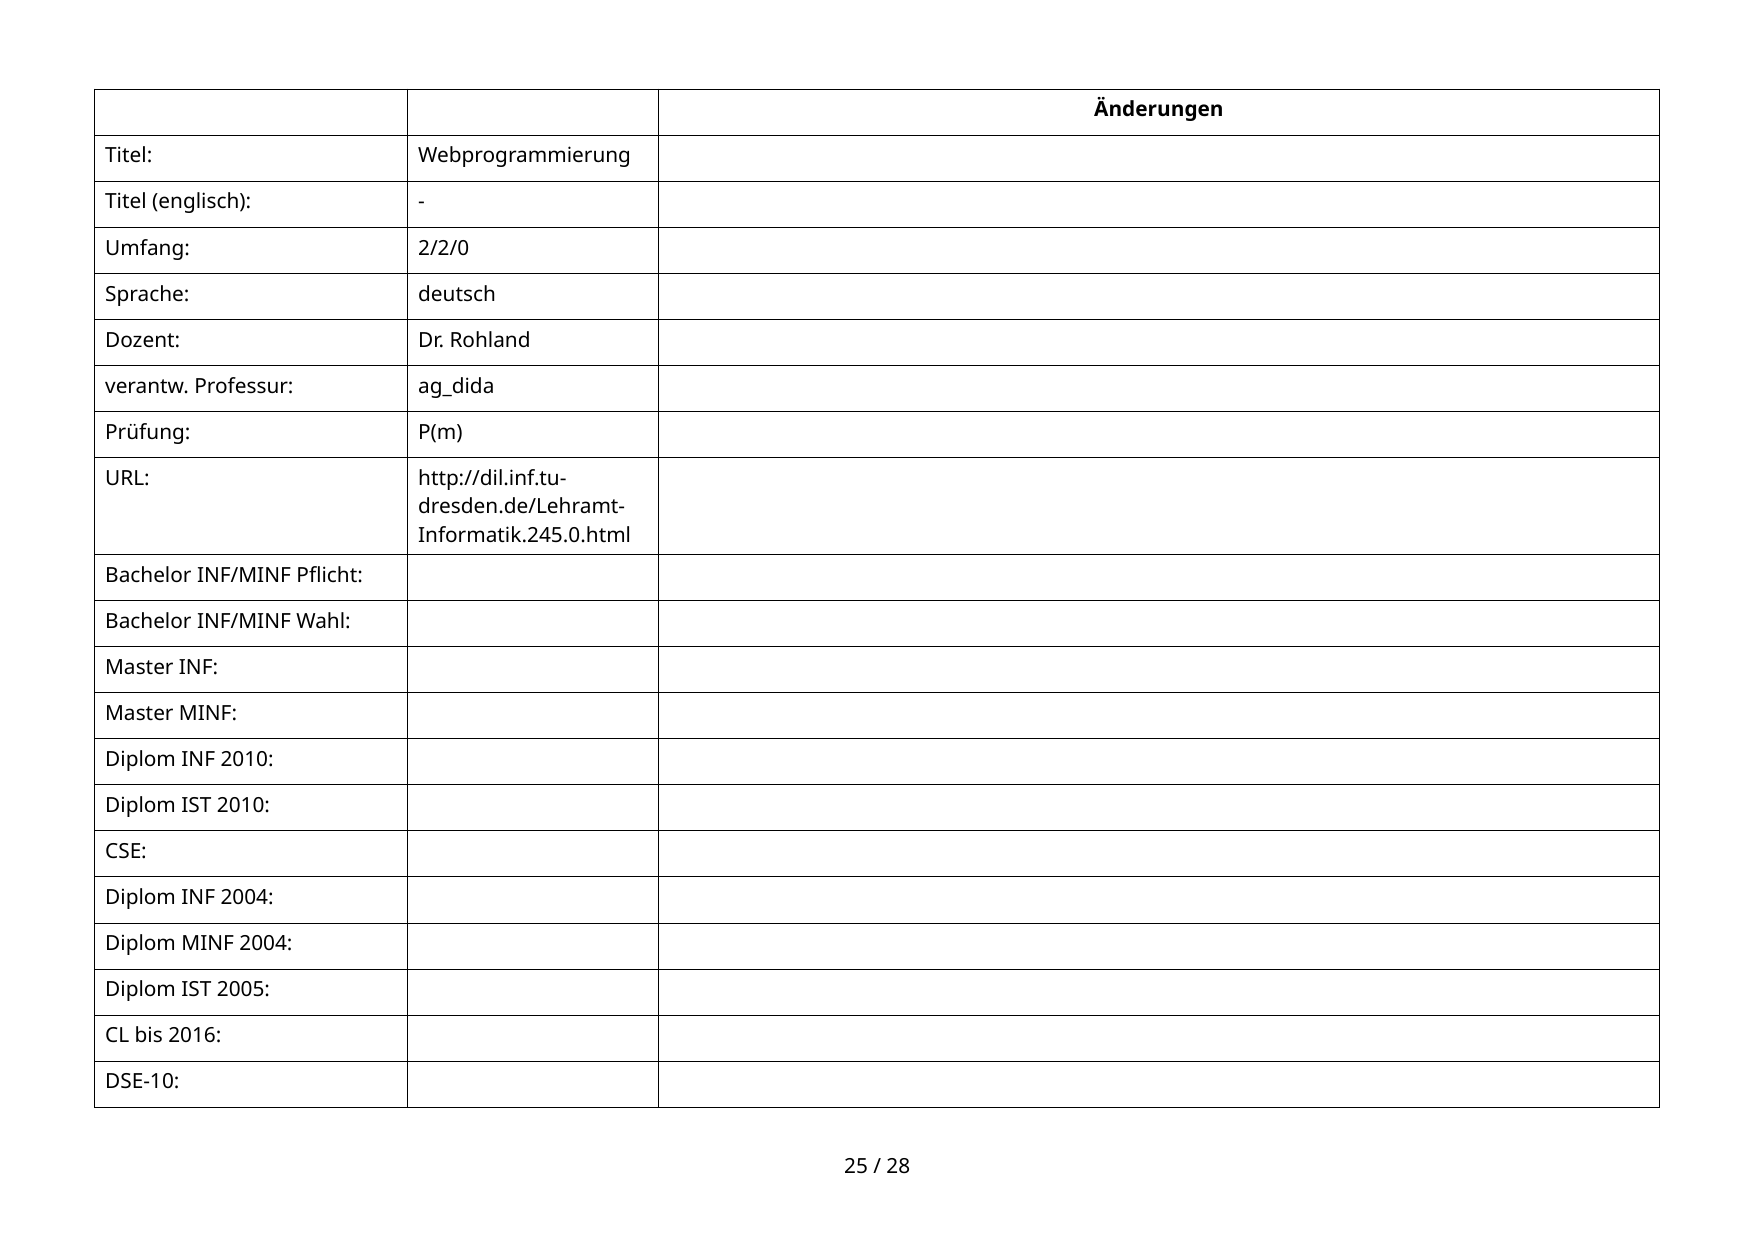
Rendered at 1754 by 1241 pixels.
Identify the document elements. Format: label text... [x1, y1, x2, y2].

table_cell Umfang: [95, 228, 407, 273]
table_cell [659, 555, 1659, 600]
table_cell [659, 274, 1659, 319]
table_cell [659, 924, 1659, 968]
table_cell Prüfung: [95, 412, 407, 457]
table_cell Diplom IST 2005: [95, 970, 407, 1014]
table_cell [408, 601, 658, 646]
table_cell [408, 1016, 658, 1061]
table_cell [659, 785, 1659, 830]
table_cell [408, 739, 658, 784]
table_cell [659, 1062, 1659, 1107]
table_cell [408, 785, 658, 830]
table_cell [659, 320, 1659, 365]
table_cell Webprogrammierung [408, 136, 658, 181]
table_cell Master INF: [95, 647, 407, 692]
table_cell [659, 693, 1659, 738]
table_cell [659, 739, 1659, 784]
table_cell deutsch [408, 274, 658, 319]
table_cell Titel (englisch): [95, 182, 407, 227]
table_cell Master MINF: [95, 693, 407, 738]
table_cell Diplom IST 2010: [95, 785, 407, 830]
table_cell Diplom INF 2010: [95, 739, 407, 784]
table_cell URL: [95, 458, 407, 554]
table_cell Bachelor INF/MINF Wahl: [95, 601, 407, 646]
table_cell [408, 831, 658, 876]
table_cell P(m) [408, 412, 658, 457]
table_cell [659, 182, 1659, 227]
table_cell Sprache: [95, 274, 407, 319]
table_cell [659, 228, 1659, 273]
table_cell [659, 877, 1659, 922]
table_cell Dozent: [95, 320, 407, 365]
table_cell http://dil.inf.tu-dresden.de/Lehramt-Informatik.245.0.html [408, 458, 658, 554]
table_cell [408, 647, 658, 692]
table_cell - [408, 182, 658, 227]
table_cell [659, 601, 1659, 646]
table_cell [659, 366, 1659, 411]
table_cell DSE-10: [95, 1062, 407, 1107]
table_cell [659, 831, 1659, 876]
table_cell [408, 555, 658, 600]
table_cell [659, 458, 1659, 554]
table_cell [659, 1016, 1659, 1061]
table_cell [659, 647, 1659, 692]
table_cell [408, 970, 658, 1014]
table_cell [408, 877, 658, 922]
table_cell [408, 693, 658, 738]
table_cell Dr. Rohland [408, 320, 658, 365]
table_cell [408, 1062, 658, 1107]
table_cell [408, 924, 658, 968]
table_header [408, 90, 658, 134]
table_cell Titel: [95, 136, 407, 181]
table_cell [659, 412, 1659, 457]
table_cell CL bis 2016: [95, 1016, 407, 1061]
table_cell Diplom MINF 2004: [95, 924, 407, 968]
table_cell CSE: [95, 831, 407, 876]
table_header [95, 90, 407, 134]
table_cell Diplom INF 2004: [95, 877, 407, 922]
table_cell verantw. Professur: [95, 366, 407, 411]
table_cell ag_dida [408, 366, 658, 411]
table_cell Bachelor INF/MINF Pflicht: [95, 555, 407, 600]
table_cell 2/2/0 [408, 228, 658, 273]
table_cell [659, 970, 1659, 1014]
table_header Änderungen [659, 90, 1659, 134]
table_cell [659, 136, 1659, 181]
